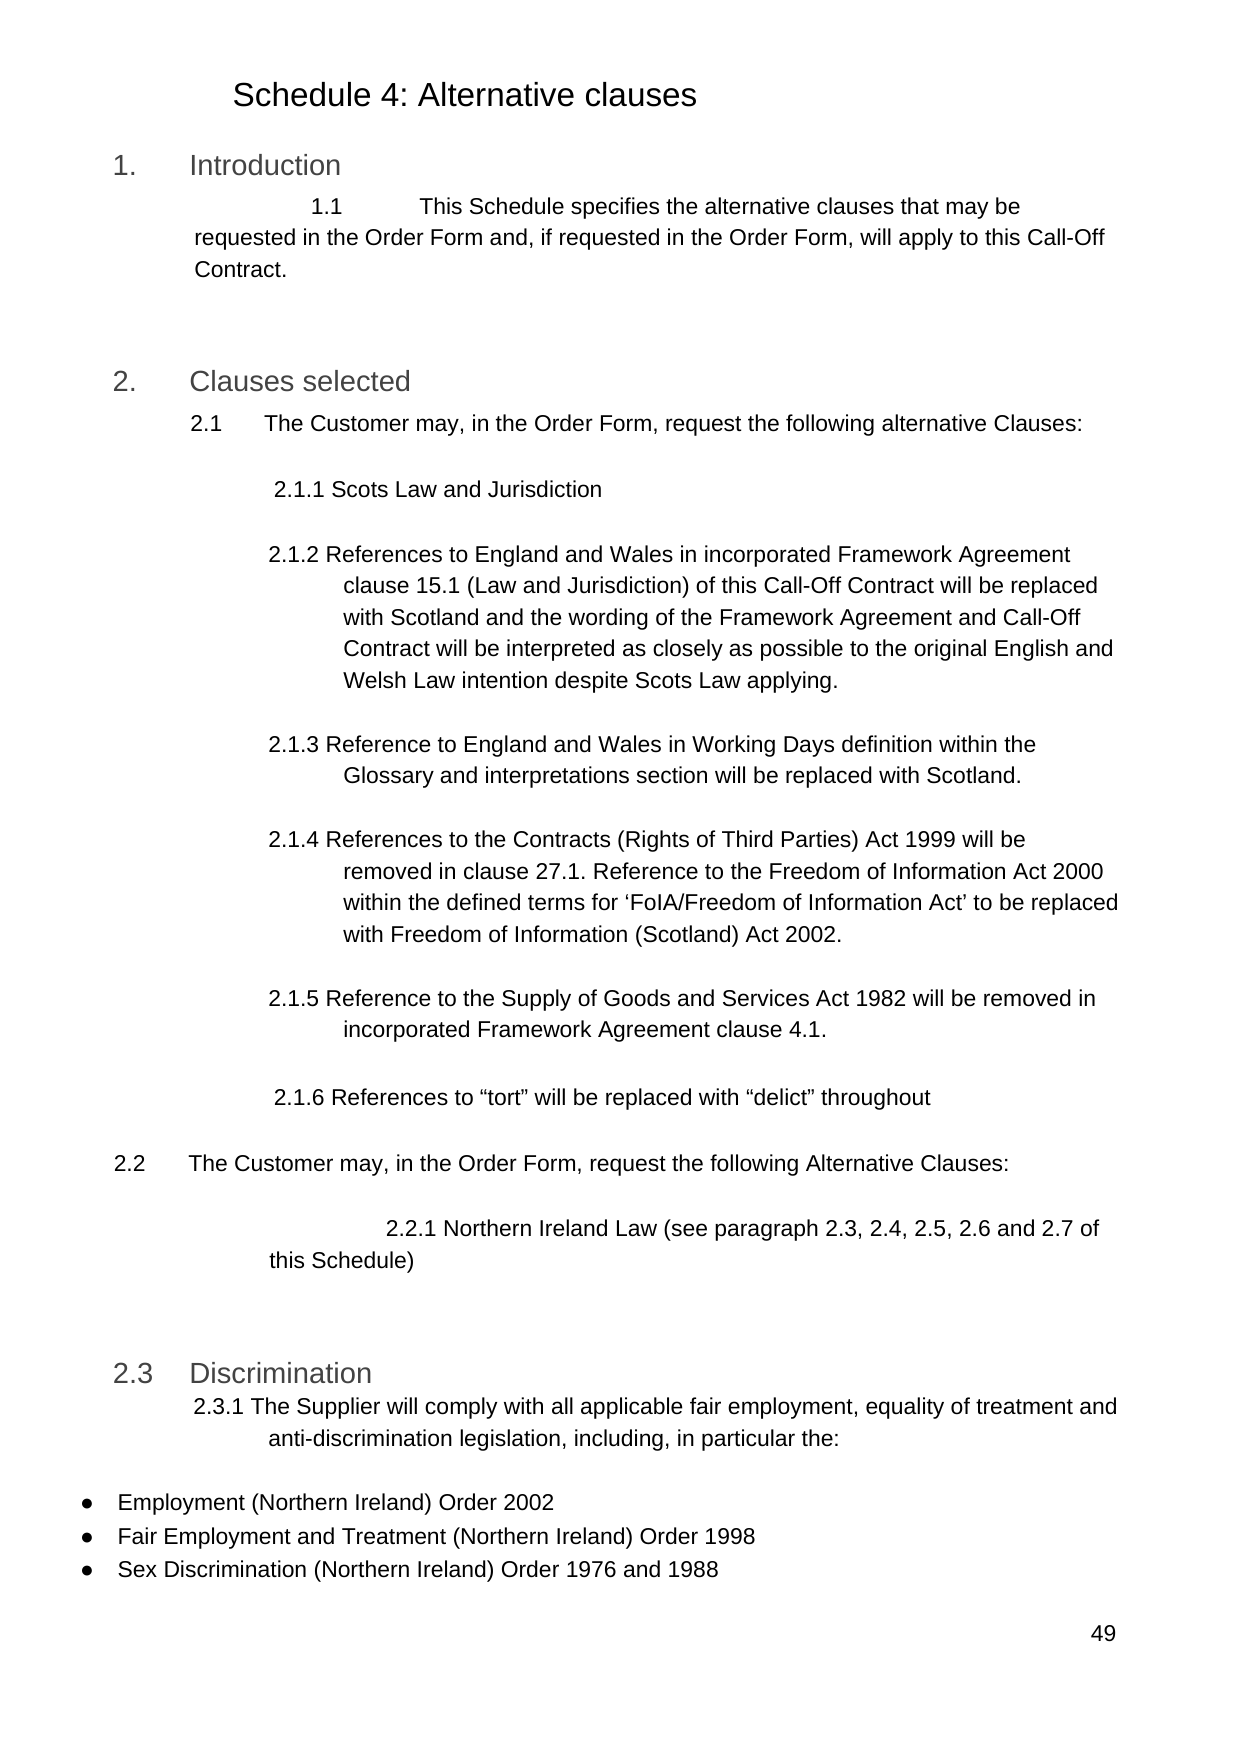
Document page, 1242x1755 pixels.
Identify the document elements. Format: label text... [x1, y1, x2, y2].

text 2.1.2 References to England and Wales in incorporated Framework Agreement clause 15.1 (Law and Jurisdiction) of this Call-Off Contract will be replaced with Scotland and the wording of the Framework Agreement and Call-Off Contract will be interpreted as closely as possible to the original English and Welsh Law intention despite Scots Law applying. [268, 541, 1121, 693]
text 2.1.4 References to the Contracts (Rights of Third Parties) Act 1999 will be removed in clause 27.1. Reference to the Freedom of Information Act 2000 within the defined terms for ‘FoIA/Freedom of Information Act’ to be replaced with Freedom of Information (Scotland) Act 2002. [268, 826, 1121, 947]
text 2.2 The Customer may, in the Order Form, request the following Alternative Clauses: [0, 1149, 1122, 1177]
subtitle 2. Clauses selected [0, 364, 1122, 398]
subtitle 2.3 Discrimination [0, 1356, 1122, 1389]
text 2.3.1 The Supplier will comply with all applicable fair employment, equality of treatment and anti-discrimination legislation, including, in particular the: [193, 1393, 1121, 1451]
list Fair Employment and Treatment (Northern Ireland) Order 1998 [80, 1523, 1121, 1549]
list Employment (Northern Ireland) Order 2002 [80, 1489, 1121, 1515]
text 2.1.6 References to “tort” will be replaced with “delict” throughout [0, 1083, 1122, 1111]
text 2.1.1 Scots Law and Jurisdiction [0, 475, 1122, 503]
text 2.1.3 Reference to England and Wales in Working Days definition within the Glossary and interpretations section will be replaced with Scotland. [268, 731, 1121, 788]
text 2.2.1 Northern Ireland Law (see paragraph 2.3, 2.4, 2.5, 2.6 and 2.7 of this Schedule) [269, 1215, 1121, 1273]
subtitle 1. Introduction [0, 148, 1122, 182]
text 1.1 This Schedule specifies the alternative clauses that may be requested in the Order Form and, if requested in the Order Form, will apply to this Call-Off Contract. [194, 193, 1105, 282]
text 2.1 The Customer may, in the Order Form, request the following alternative Clauses: [0, 409, 1122, 437]
subtitle Schedule 4: Alternative clauses [116, 75, 1122, 113]
list Sex Discrimination (Northern Ireland) Order 1976 and 1988 [80, 1556, 1121, 1583]
text 2.1.5 Reference to the Supply of Goods and Services Act 1982 will be removed in incorporated Framework Agreement clause 4.1. [268, 984, 1121, 1042]
